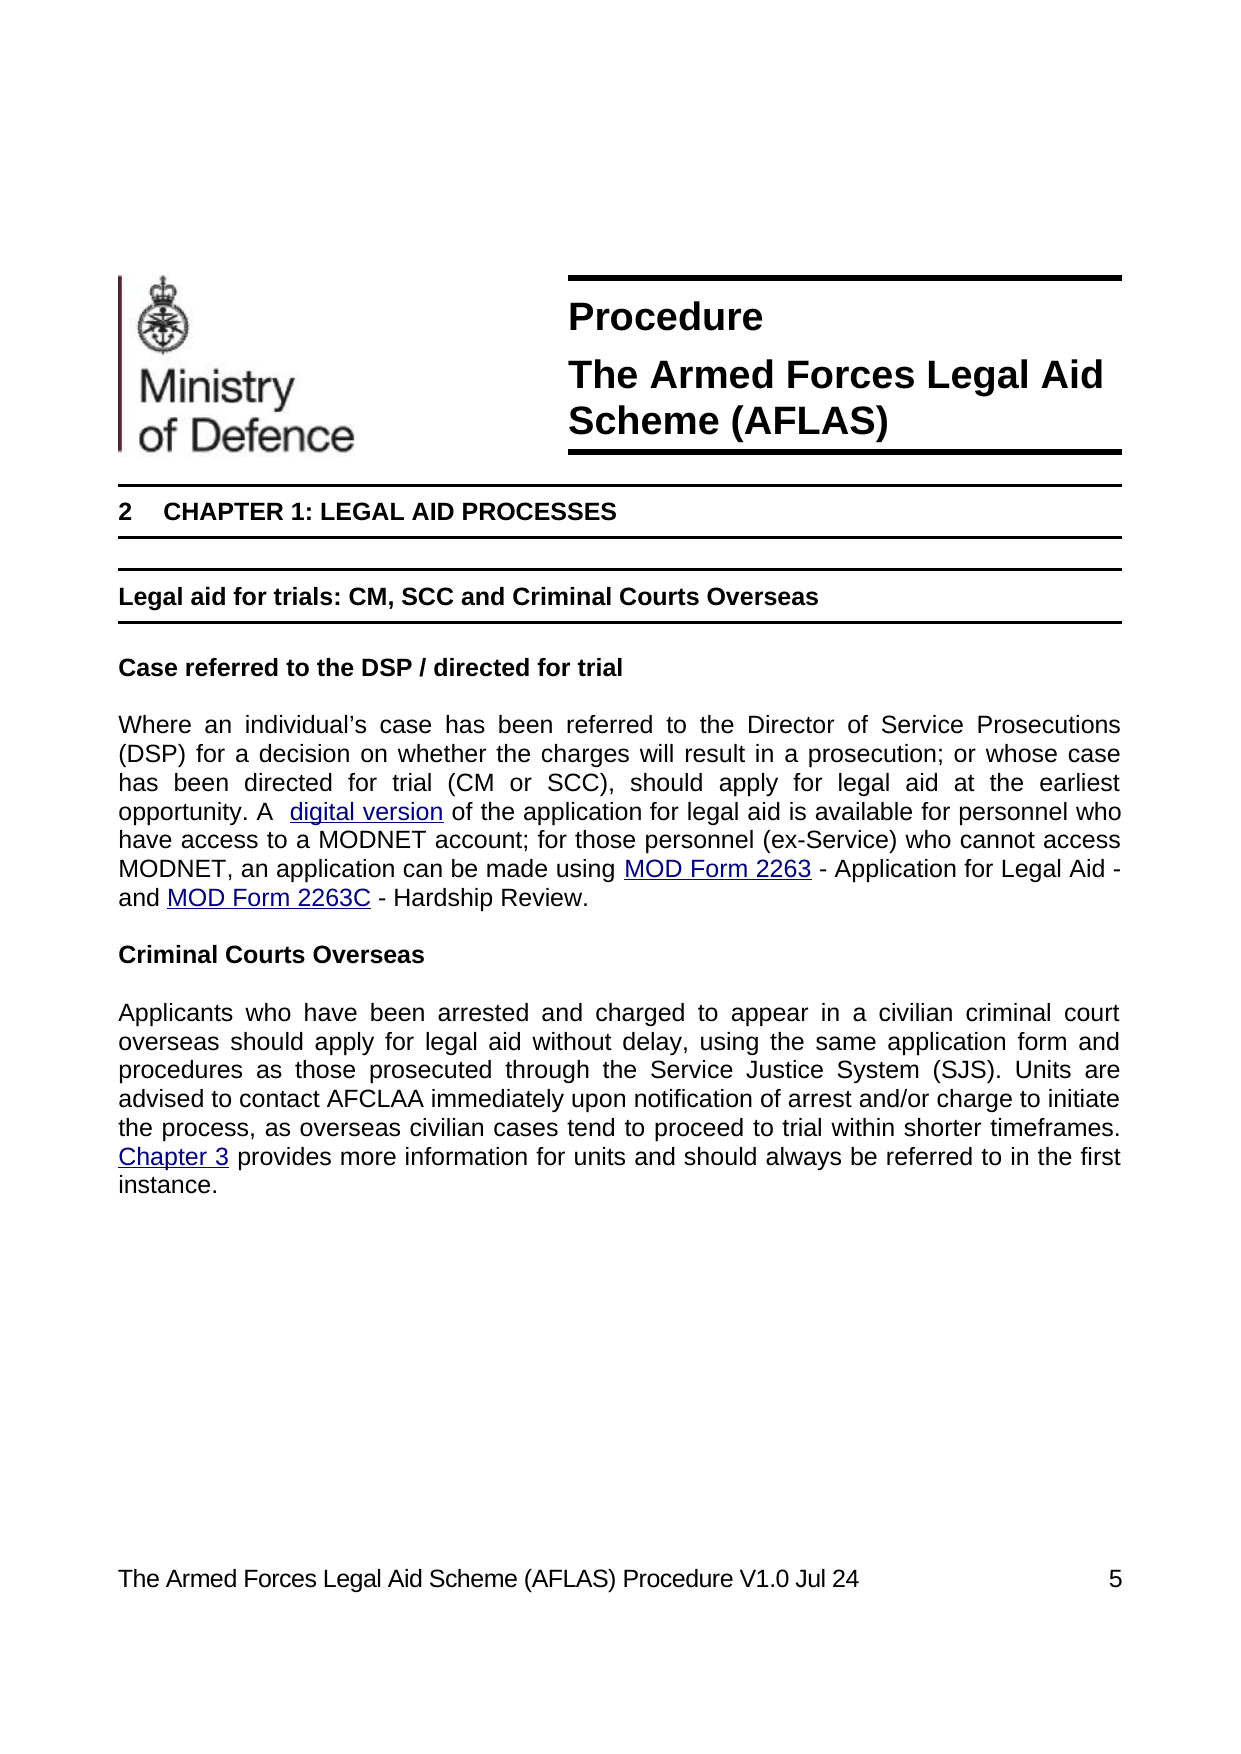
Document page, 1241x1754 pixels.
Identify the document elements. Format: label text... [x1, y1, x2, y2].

text Applicants who have been arrested and charged to appear in a civilian criminal court overseas should apply for legal aid without delay, using the same application form and procedures as those prosecuted through the Service Justice System (SJS). Units are advised to contact AFCLAA immediately upon notification of arrest and/or charge to initiate the process, as overseas civilian cases tend to proceed to trial within shorter timeframes. Chapter 3 provides more information for units and should always be referred to in the first instance. [118, 998, 1122, 1199]
text Where an individual’s case has been referred to the Director of Service Prosecutions (DSP) for a decision on whether the charges will result in a prosecution; or whose case has been directed for trial (CM or SCC), should apply for legal aid at the earliest opportunity. A digital version of the application for legal aid is available for personnel who have access to a MODNET account; for those personnel (ex-Service) who cannot access MODNET, an application can be made using MOD Form 2263 - Application for Legal Aid - and MOD Form 2263C - Hardship Review. [118, 710, 1122, 912]
subtitle Criminal Courts Overseas [118, 940, 1122, 969]
subtitle Case referred to the DSP / directed for trial [118, 653, 1122, 682]
subtitle CHAPTER 1: LEGAL AID PROCESSES [118, 487, 1122, 536]
subtitle Legal aid for trials: CM, SCC and Criminal Courts Overseas [118, 571, 1122, 621]
